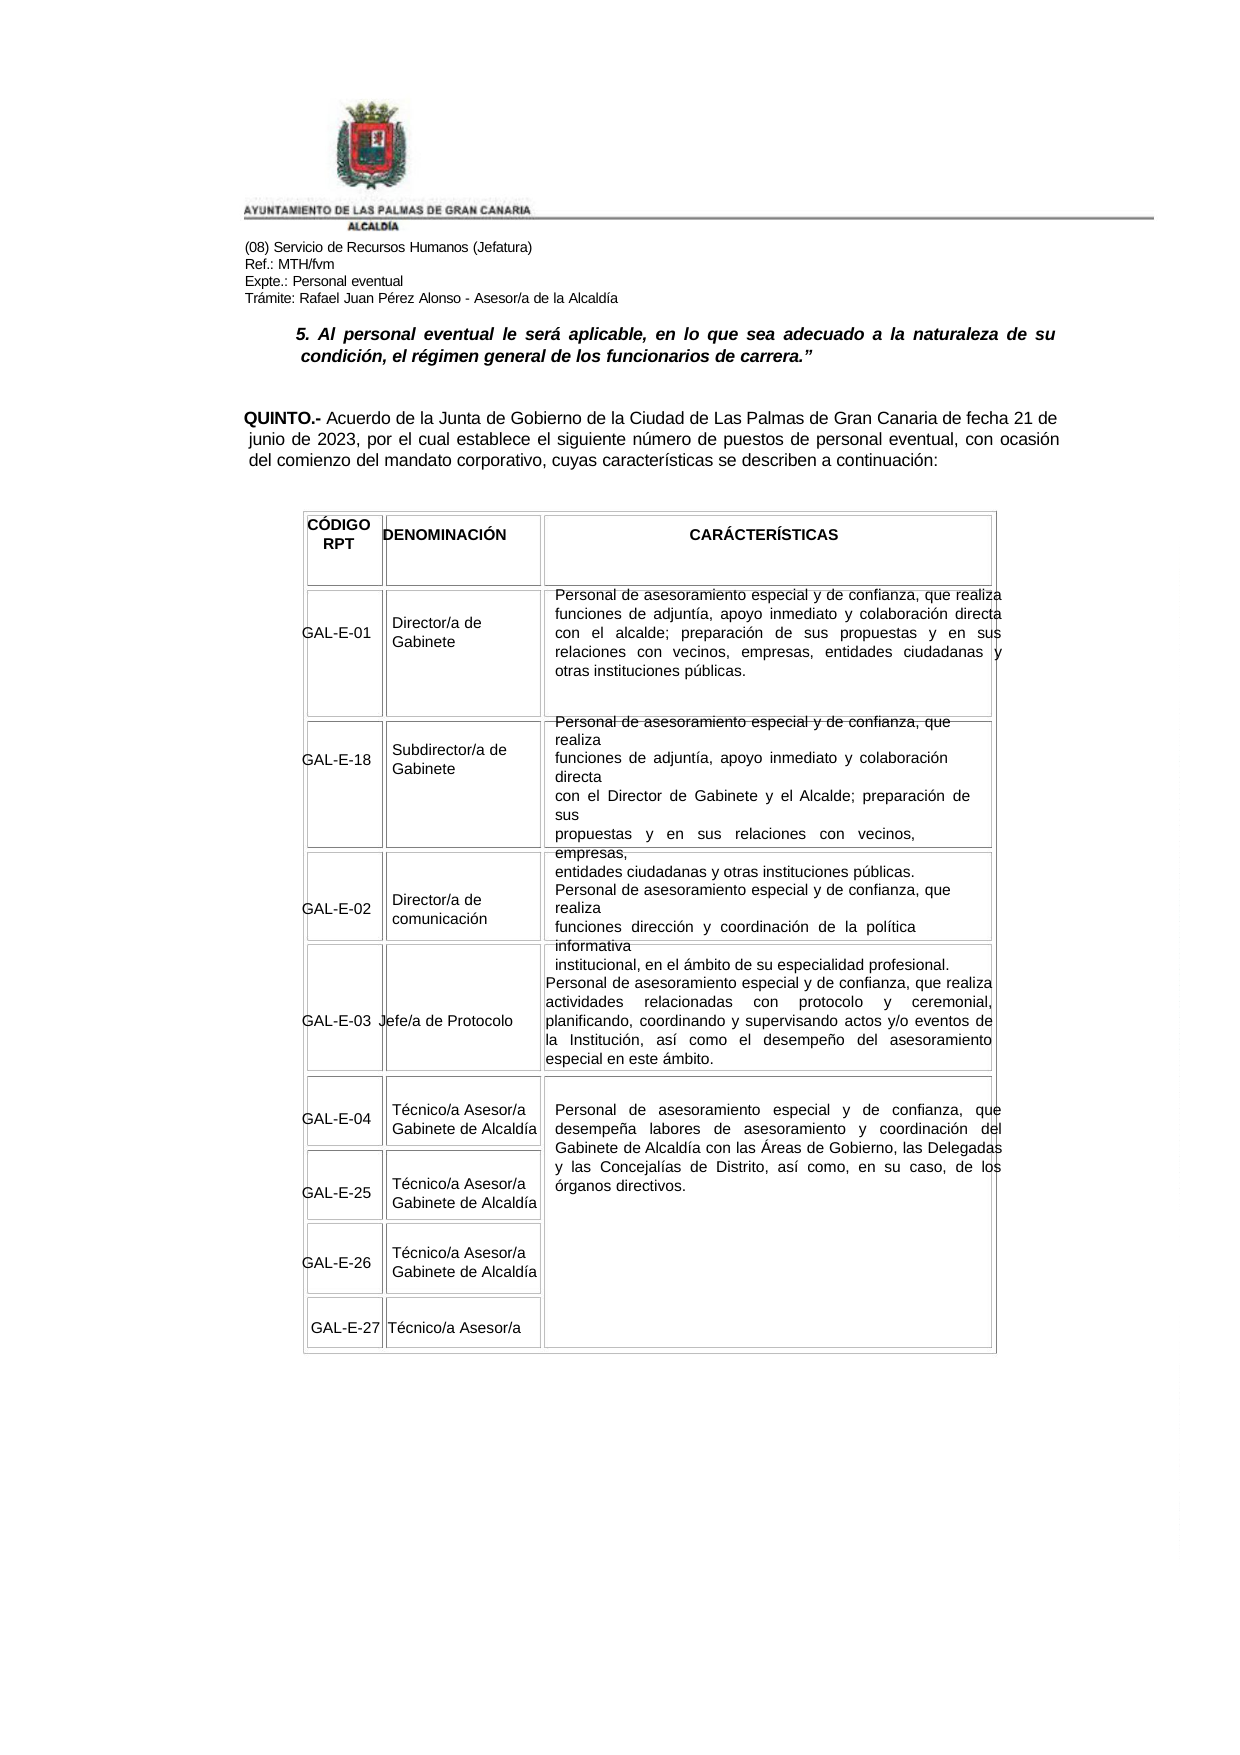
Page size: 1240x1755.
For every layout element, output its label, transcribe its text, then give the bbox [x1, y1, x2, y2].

table_header [27, 516, 143, 586]
table_cell [27, 1245, 143, 1282]
text GAL-E-27 Técnico/a Asesor/a [1180, 1318, 1229, 1337]
table_cell [27, 586, 143, 713]
text (08) Servicio de Recursos Humanos (Jefatura) Ref.: MTH/fvm [1180, 239, 1229, 273]
table_cell [27, 713, 143, 882]
text Expte.: Personal eventual [1180, 273, 1229, 290]
table_cell [27, 1101, 143, 1245]
table_cell [27, 974, 143, 1101]
table_cell [27, 882, 143, 974]
